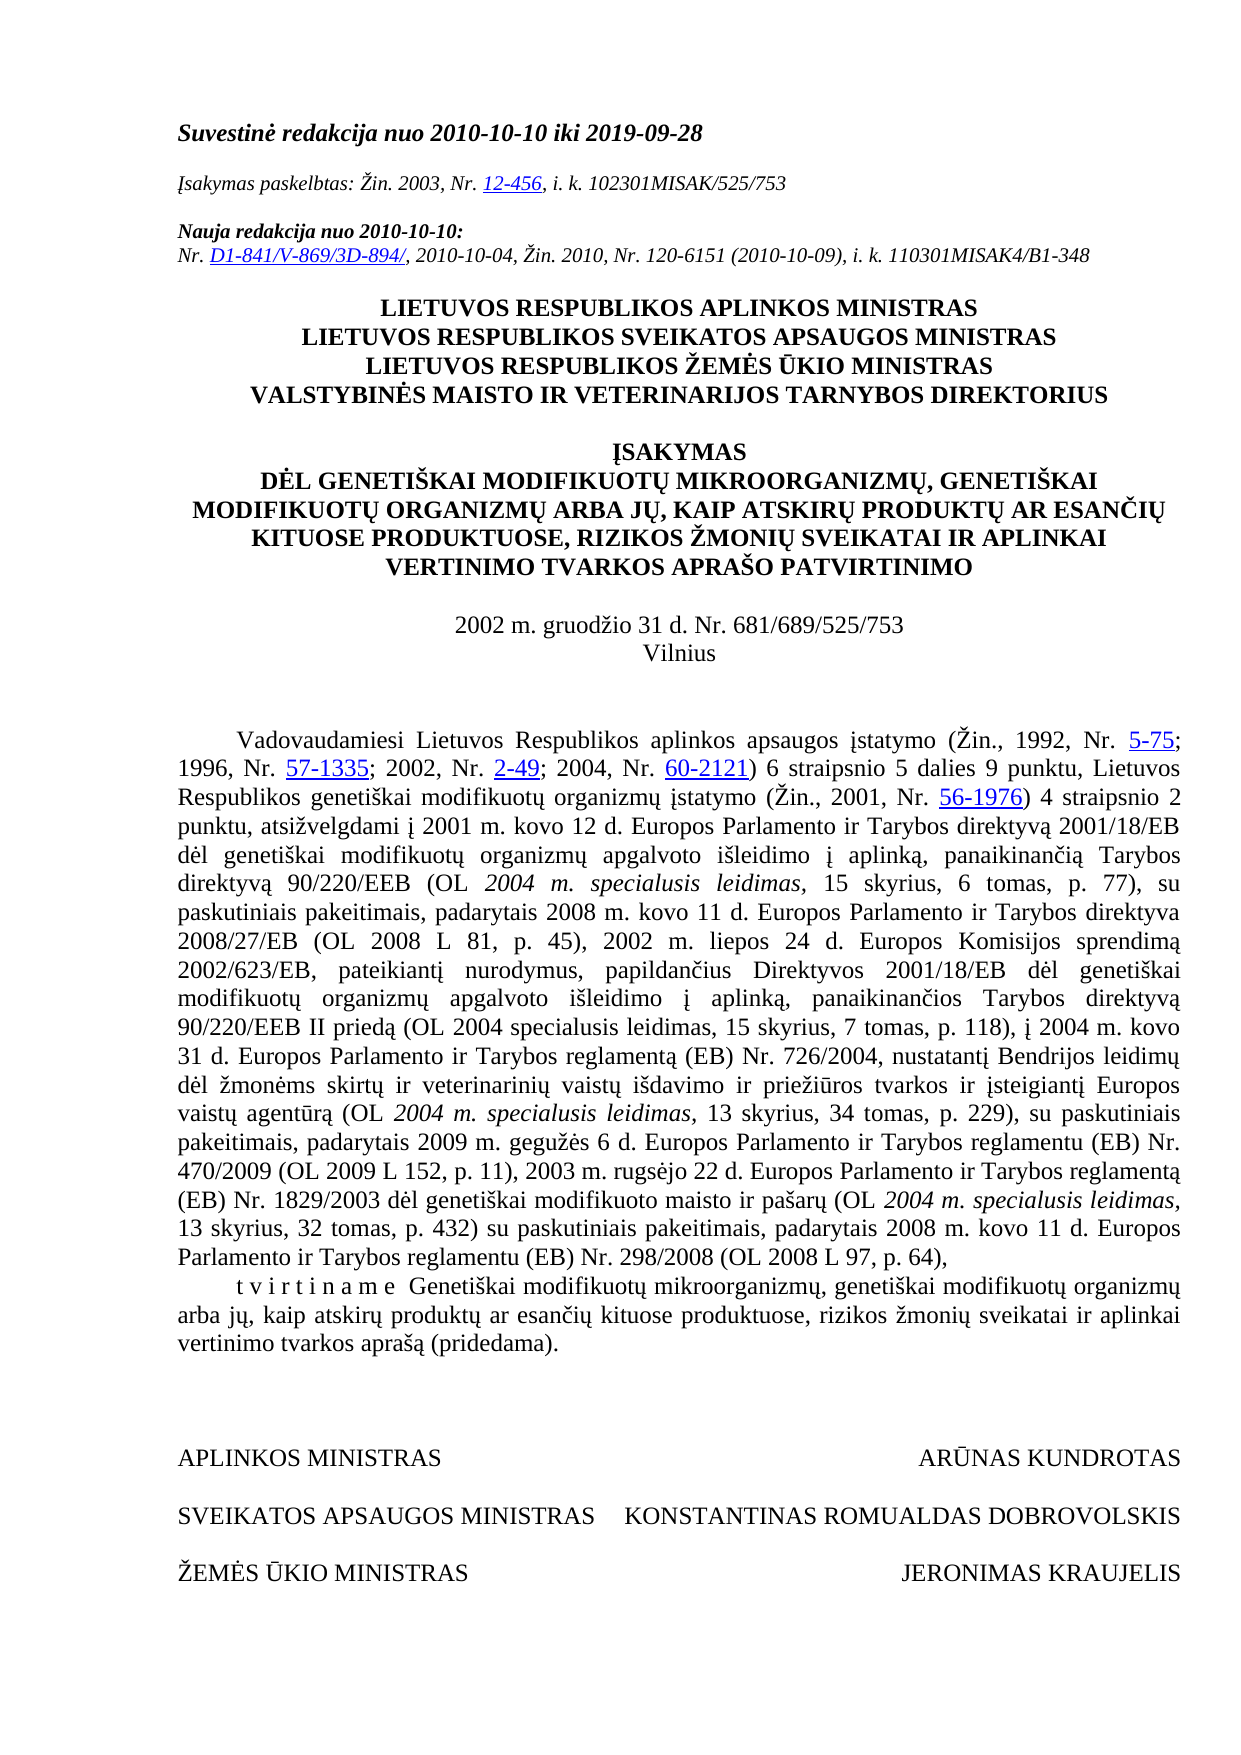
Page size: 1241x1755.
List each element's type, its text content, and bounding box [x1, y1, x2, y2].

text Vadovaudamiesi Lietuvos Respublikos aplinkos apsaugos įstatymo (Žin., 1992, Nr. 5-75; 1996, Nr. 57-1335; 2002, Nr. 2-49; 2004, Nr. 60-2121) 6 straipsnio 5 dalies 9 punktu, Lietuvos Respublikos genetiškai modifikuotų organizmų įstatymo (Žin., 2001, Nr. 56-1976) 4 straipsnio 2 punktu, atsižvelgdami į 2001 m. kovo 12 d. Europos Parlamento ir Tarybos direktyvą 2001/18/EB dėl genetiškai modifikuotų organizmų apgalvoto išleidimo į aplinką, panaikinančią Tarybos direktyvą 90/220/EEB (OL 2004 m. specialusis leidimas, 15 skyrius, 6 tomas, p. 77), su paskutiniais pakeitimais, padarytais 2008 m. kovo 11 d. Europos Parlamento ir Tarybos direktyva 2008/27/EB (OL 2008 L 81, p. 45), 2002 m. liepos 24 d. Europos Komisijos sprendimą 2002/623/EB, pateikiantį nurodymus, papildančius Direktyvos 2001/18/EB dėl genetiškai modifikuotų organizmų apgalvoto išleidimo į aplinką, panaikinančios Tarybos direktyvą 90/220/EEB II priedą (OL 2004 specialusis leidimas, 15 skyrius, 7 tomas, p. 118), į 2004 m. kovo 31 d. Europos Parlamento ir Tarybos reglamentą (EB) Nr. 726/2004, nustatantį Bendrijos leidimų dėl žmonėms skirtų ir veterinarinių vaistų išdavimo ir priežiūros tvarkos ir įsteigiantį Europos vaistų agentūrą (OL 2004 m. specialusis leidimas, 13 skyrius, 34 tomas, p. 229), su paskutiniais pakeitimais, padarytais 2009 m. gegužės 6 d. Europos Parlamento ir Tarybos reglamentu (EB) Nr. 470/2009 (OL 2009 L 152, p. 11), 2003 m. rugsėjo 22 d. Europos Parlamento ir Tarybos reglamentą (EB) Nr. 1829/2003 dėl genetiškai modifikuoto maisto ir pašarų (OL 2004 m. specialusis leidimas, 13 skyrius, 32 tomas, p. 432) su paskutiniais pakeitimais, padarytais 2008 m. kovo 11 d. Europos Parlamento ir Tarybos reglamentu (EB) Nr. 298/2008 (OL 2008 L 97, p. 64), [177, 725, 1181, 1271]
text DĖL GENETIŠKAI MODIFIKUOTŲ MIKROORGANIZMŲ, GENETIŠKAI MODIFIKUOTŲ ORGANIZMŲ ARBA JŲ, KAIP ATSKIRŲ PRODUKTŲ AR ESANČIŲ KITUOSE PRODUKTUOSE, RIZIKOS ŽMONIŲ SVEIKATAI IR APLINKAI VERTINIMO TVARKOS APRAŠO PATVIRTINIMO [177, 466, 1181, 581]
text Įsakymas paskelbtas: Žin. 2003, Nr. 12-456, i. k. 102301MISAK/525/753 [177, 171, 1181, 195]
text ĮSAKYMAS [177, 437, 1181, 466]
text Suvestinė redakcija nuo 2010-10-10 iki 2019-09-28 [177, 118, 1181, 147]
text tvirtiname Genetiškai modifikuotų mikroorganizmų, genetiškai modifikuotų organizmų arba jų, kaip atskirų produktų ar esančių kituose produktuose, rizikos žmonių sveikatai ir aplinkai vertinimo tvarkos aprašą (pridedama). [177, 1271, 1181, 1357]
text Vilnius [177, 638, 1181, 667]
text APLINKOS MINISTRAS ARŪNAS KUNDROTAS [177, 1443, 1181, 1472]
text ŽEMĖS ŪKIO MINISTRAS JERONIMAS KRAUJELIS [177, 1558, 1181, 1587]
text Nr. D1-841/V-869/3D-894/, 2010-10-04, Žin. 2010, Nr. 120-6151 (2010-10-09), i. k. 110301MISAK4/B1-348 [177, 243, 1181, 267]
text LIETUVOS RESPUBLIKOS SVEIKATOS APSAUGOS MINISTRAS [177, 322, 1181, 351]
text LIETUVOS RESPUBLIKOS APLINKOS MINISTRAS [177, 293, 1181, 322]
text LIETUVOS RESPUBLIKOS ŽEMĖS ŪKIO MINISTRAS [177, 351, 1181, 380]
text 2002 m. gruodžio 31 d. Nr. 681/689/525/753 [177, 610, 1181, 638]
text VALSTYBINĖS MAISTO IR VETERINARIJOS TARNYBOS DIREKTORIUS [177, 380, 1181, 408]
text SVEIKATOS APSAUGOS MINISTRAS KONSTANTINAS ROMUALDAS DOBROVOLSKIS [177, 1501, 1181, 1530]
text Nauja redakcija nuo 2010-10-10: [177, 219, 1181, 243]
